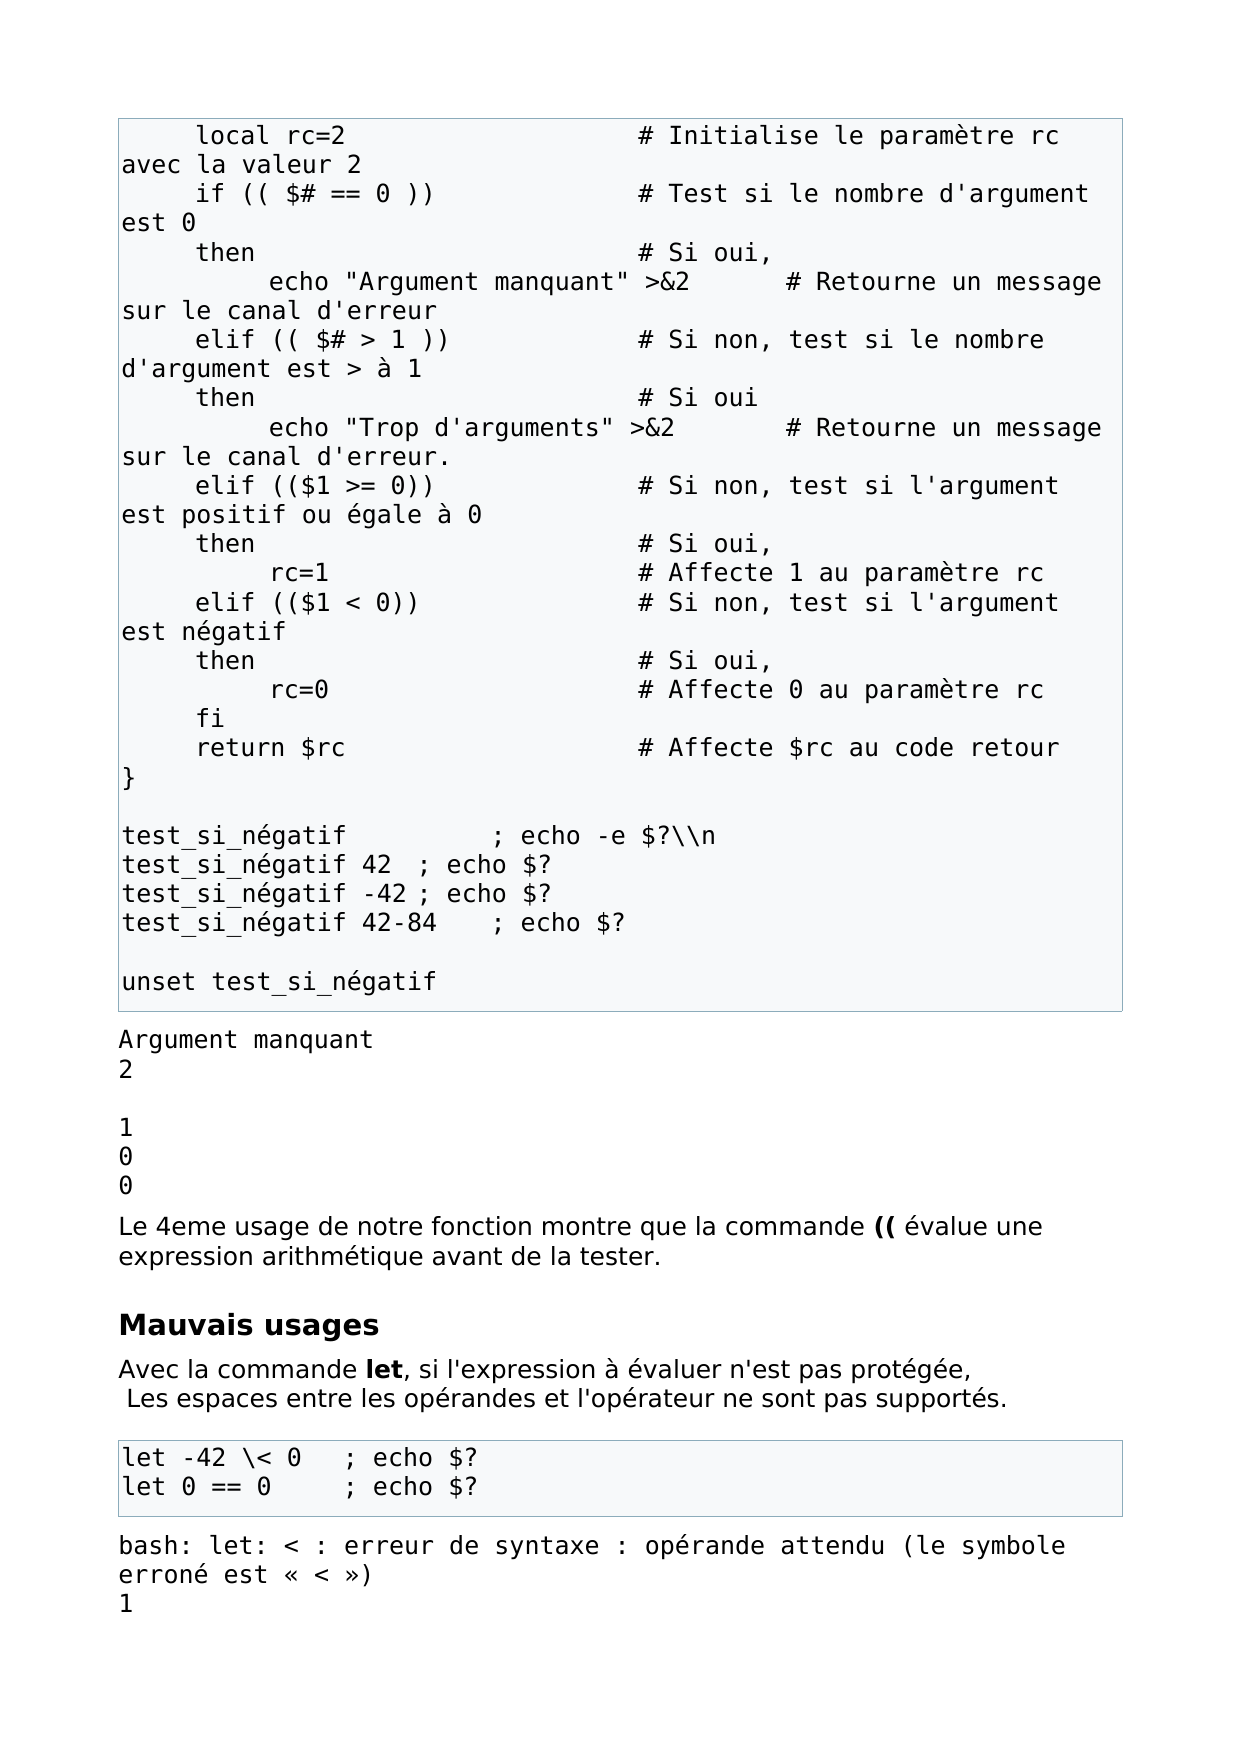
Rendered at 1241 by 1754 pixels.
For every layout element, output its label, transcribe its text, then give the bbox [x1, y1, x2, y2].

text bash: let: < : erreur de syntaxe : opérande attendu (le symbole erroné est « < ») 1 [118, 1531, 1122, 1619]
subtitle Mauvais usages [118, 1308, 1122, 1342]
text Argument manquant 2 1 0 0 [118, 1026, 1122, 1201]
table_header local rc=2 # Initialise le paramètre rc avec la valeur 2 if (( $# == 0 )) # Test si le nombre d'argument est 0 then # Si oui, echo "Argument manquant" >&2 # Retourne un message sur le canal d'erreur elif (( $# > 1 )) # Si non, test si le nombre d'argument est > à 1 then # Si oui echo "Trop d'arguments" >&2 # Retourne un message sur le canal d'erreur. elif (($1 >= 0)) # Si non, test si l'argument est positif ou égale à 0 then # Si oui, rc=1 # Affecte 1 au paramètre rc elif (($1 < 0)) # Si non, test si l'argument est négatif then # Si oui, rc=0 # Affecte 0 au paramètre rc fi return $rc # Affecte $rc au code retour } test_si_négatif ; echo -e $?\\n test_si_négatif 42 ; echo $? test_si_négatif -42 ; echo $? test_si_négatif 42-84 ; echo $? unset test_si_négatif [119, 119, 1122, 1011]
text Avec la commande let, si l'expression à évaluer n'est pas protégée, Les espaces entre les opérandes et l'opérateur ne sont pas supportés. [118, 1355, 1122, 1413]
table_header let -42 \< 0 ; echo $? let 0 == 0 ; echo $? [119, 1441, 1122, 1516]
text Le 4eme usage de notre fonction montre que la commande (( évalue une expression arithmétique avant de la tester. [118, 1212, 1122, 1271]
